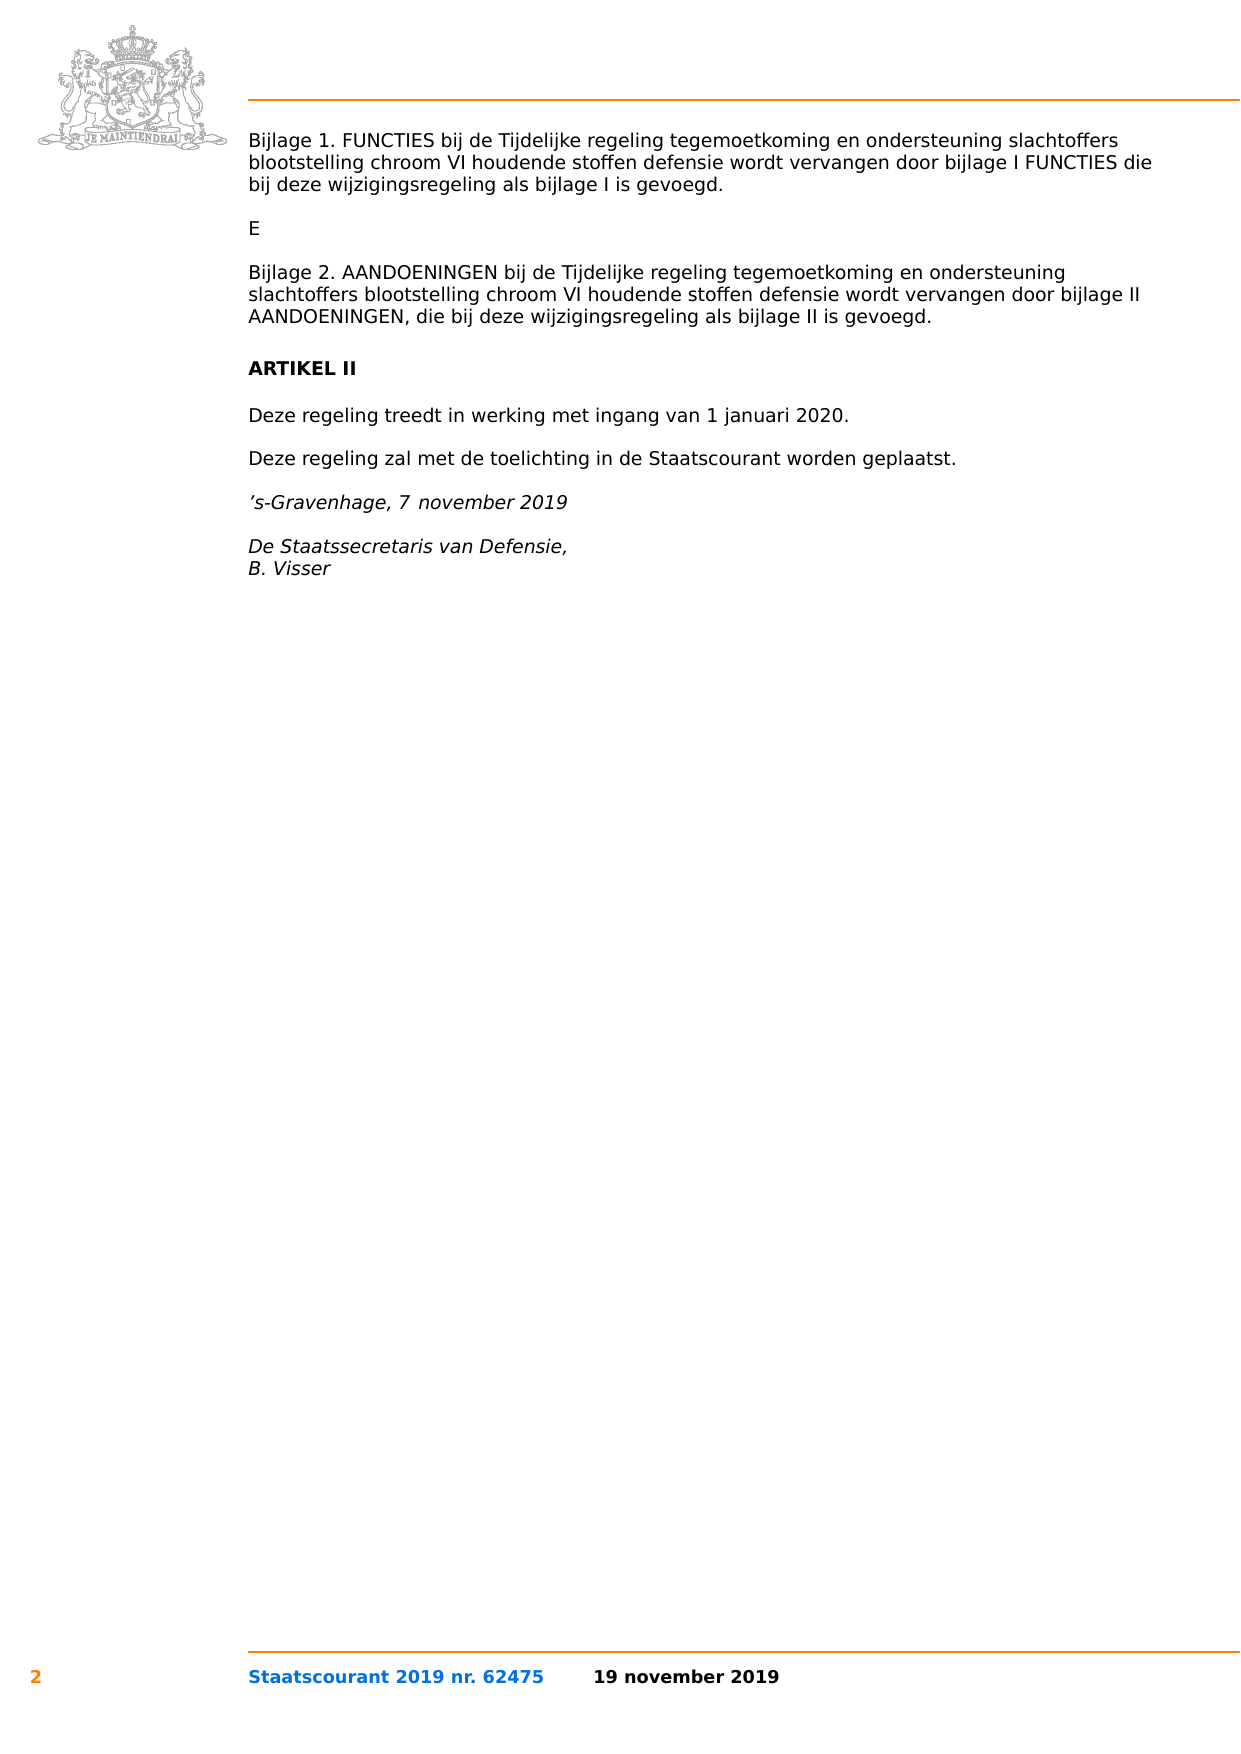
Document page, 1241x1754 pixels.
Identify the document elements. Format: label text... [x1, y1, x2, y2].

text ’s-Gravenhage, 7 november 2019 [248, 492, 1163, 514]
text E [248, 218, 1163, 240]
picture [38, 25, 227, 150]
text De Staatssecretaris van Defensie, B. Visser [248, 536, 1163, 580]
text Deze regeling treedt in werking met ingang van 1 januari 2020. [248, 404, 1163, 426]
text Bijlage 1. FUNCTIES bij de Tijdelijke regeling tegemoetkoming en ondersteuning slachtoffers blootstelling chroom VI houdende stoffen defensie wordt vervangen door bijlage I FUNCTIES die bij deze wijzigingsregeling als bijlage I is gevoegd. [248, 130, 1163, 196]
subtitle ARTIKEL II [248, 357, 1163, 379]
text Bijlage 2. AANDOENINGEN bij de Tijdelijke regeling tegemoetkoming en ondersteuning slachtoffers blootstelling chroom VI houdende stoffen defensie wordt vervangen door bijlage II AANDOENINGEN, die bij deze wijzigingsregeling als bijlage II is gevoegd. [248, 262, 1163, 327]
text Deze regeling zal met de toelichting in de Staatscourant worden geplaatst. [248, 448, 1163, 470]
